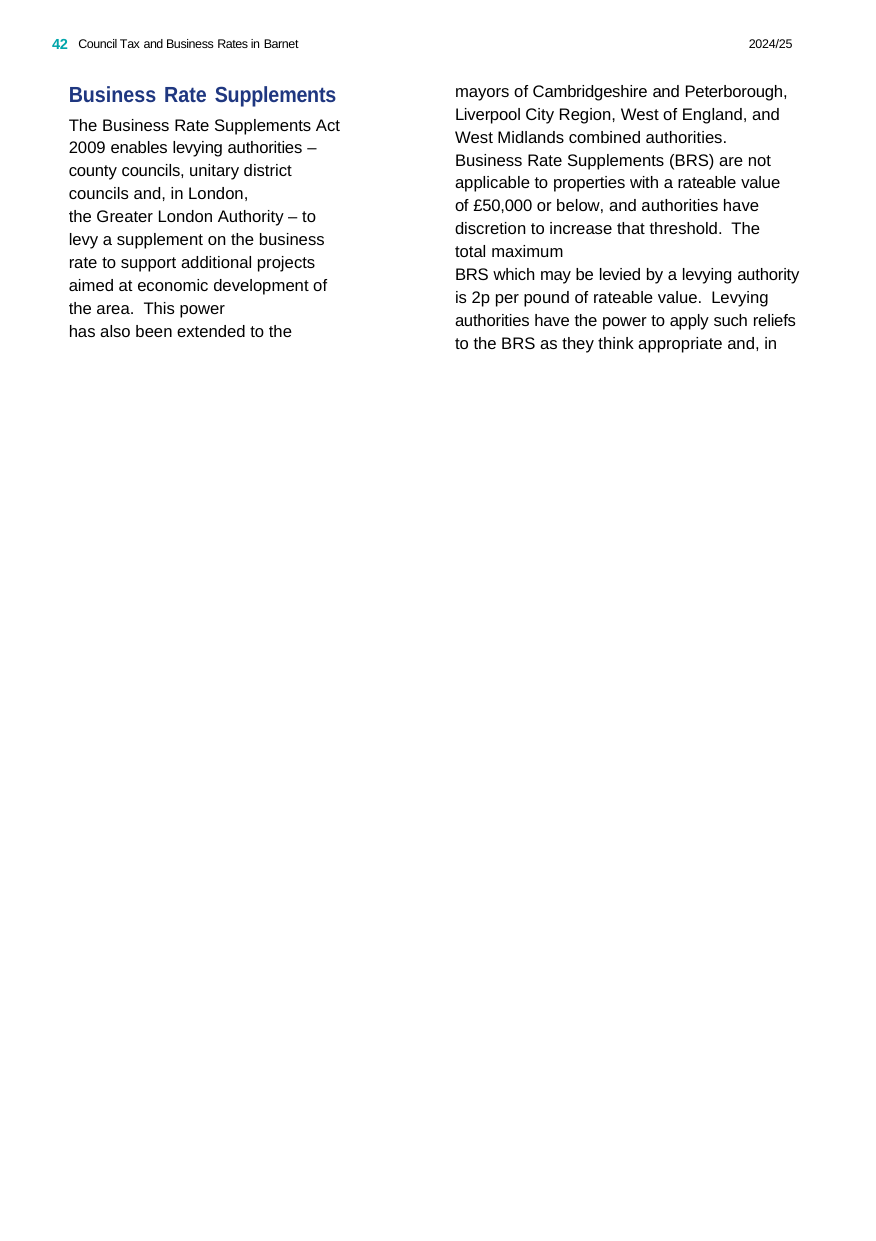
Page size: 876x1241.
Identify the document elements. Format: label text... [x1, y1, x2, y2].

text the Greater London Authority – to levy a supplement on the business rate to support additional projects aimed at economic development of the area. This power [68, 207, 328, 318]
text BRS which may be levied by a levying authority is 2p per pound of rateable value. Levying authorities have the power to apply such reliefs to the BRS as they think appropriate and, in [455, 265, 799, 353]
text The Business Rate Supplements Act 2009 enables levying authorities – county councils, unitary district councils and, in London, [68, 115, 347, 203]
subtitle Business Rate Supplements [68, 82, 399, 107]
text mayors of Cambridgeshire and Peterborough, Liverpool City Region, West of England, and West Midlands combined authorities. Business Rate Supplements (BRS) are not applicable to properties with a rateable value of £50,000 or below, and authorities have discretion to increase that threshold. The total maximum [455, 82, 788, 261]
text has also been extended to the [68, 322, 347, 341]
